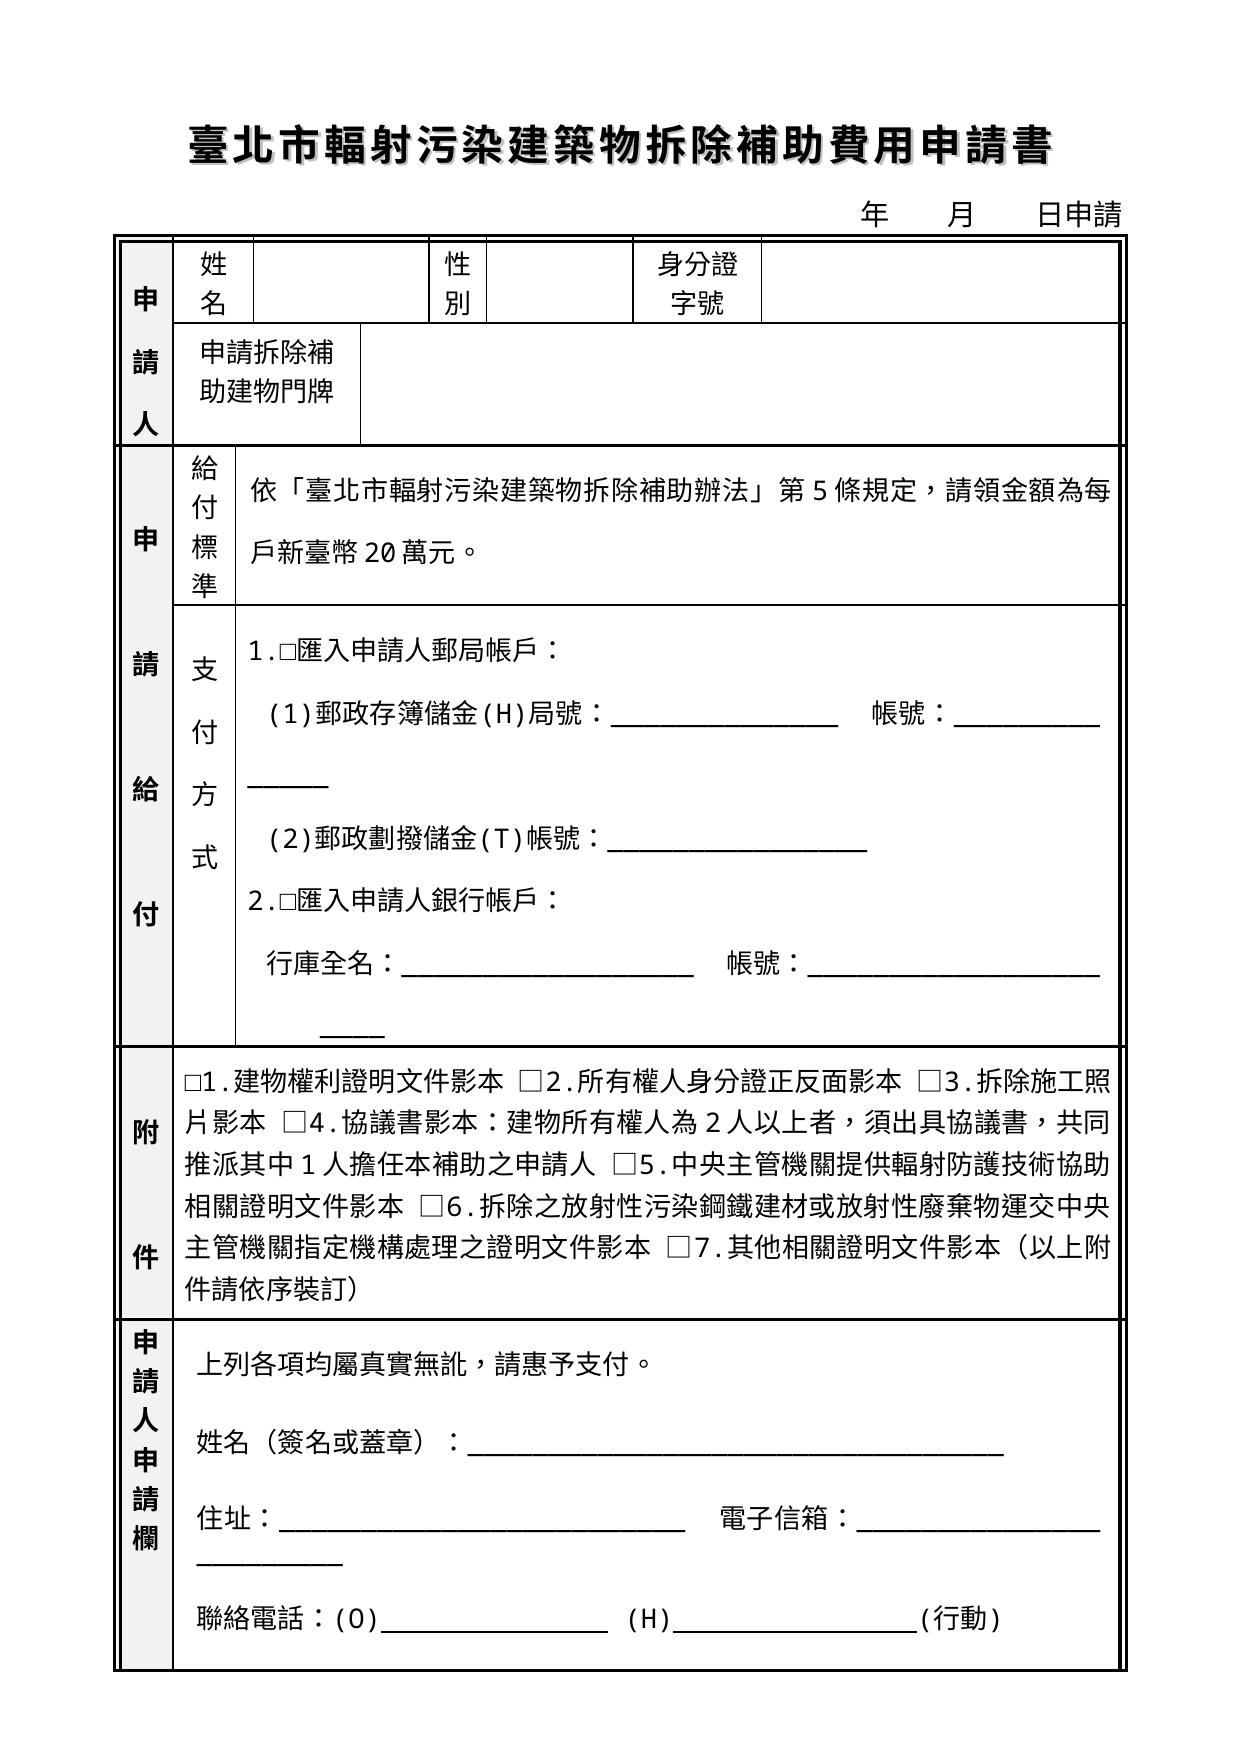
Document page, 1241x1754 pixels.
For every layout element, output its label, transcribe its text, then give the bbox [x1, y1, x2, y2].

table_cell 支付方式 [174, 606, 235, 1045]
table_header 申 請 人 [117, 237, 172, 444]
table_header [254, 243, 428, 322]
text 臺北市輻射污染建築物拆除補助費用申請書 [118, 112, 1122, 172]
table_header [762, 243, 1118, 322]
table_header 身分證 字號 [634, 243, 761, 322]
table_cell 附 件 [122, 1048, 172, 1317]
table_cell 申 請 人 申 請 欄 [122, 1321, 172, 1669]
table_cell 1.□匯入申請人郵局帳戶： (1)郵政存簿儲金(H)局號：______________ 帳號：______________ (2)郵政劃撥儲金(T)帳號：________________ 2.□匯入申請人銀行帳戶： 行庫全名：__________________ 帳號：______________________ [236, 606, 1118, 1045]
table_header [762, 237, 1123, 322]
table_cell [361, 324, 1118, 444]
table_cell □1.建物權利證明文件影本 □2.所有權人身分證正反面影本 □3.拆除施工照片影本 □4.協議書影本：建物所有權人為2人以上者，須出具協議書，共同推派其中1人擔任本補助之申請人 □5.中央主管機關提供輻射防護技術協助相關證明文件影本 □6.拆除之放射性污染鋼鐵建材或放射性廢棄物運交中央主管機關指定機構處理之證明文件影本 □7.其他相關證明文件影本（以上附件請依序裝訂） [174, 1048, 1118, 1317]
table_cell 上列各項均屬真實無訛，請惠予支付。 姓名（簽名或蓋章）：_________________________________ 住址：_________________________ 電子信箱：________________________ 聯絡電話：(O) (H) (行動) [174, 1321, 1118, 1669]
table_header [487, 243, 632, 322]
table_cell 給付標準 [174, 447, 235, 604]
table_header 姓 名 [174, 243, 253, 322]
table_cell 申請拆除補 助建物門牌 [174, 324, 360, 444]
table_cell 依「臺北市輻射污染建築物拆除補助辦法」第5條規定，請領金額為每戶新臺幣20萬元。 [236, 447, 1118, 604]
text 年 月 日申請 [118, 191, 1122, 234]
table_cell 申 請 給 付 [122, 447, 172, 1045]
table_header 性 別 [430, 243, 486, 322]
